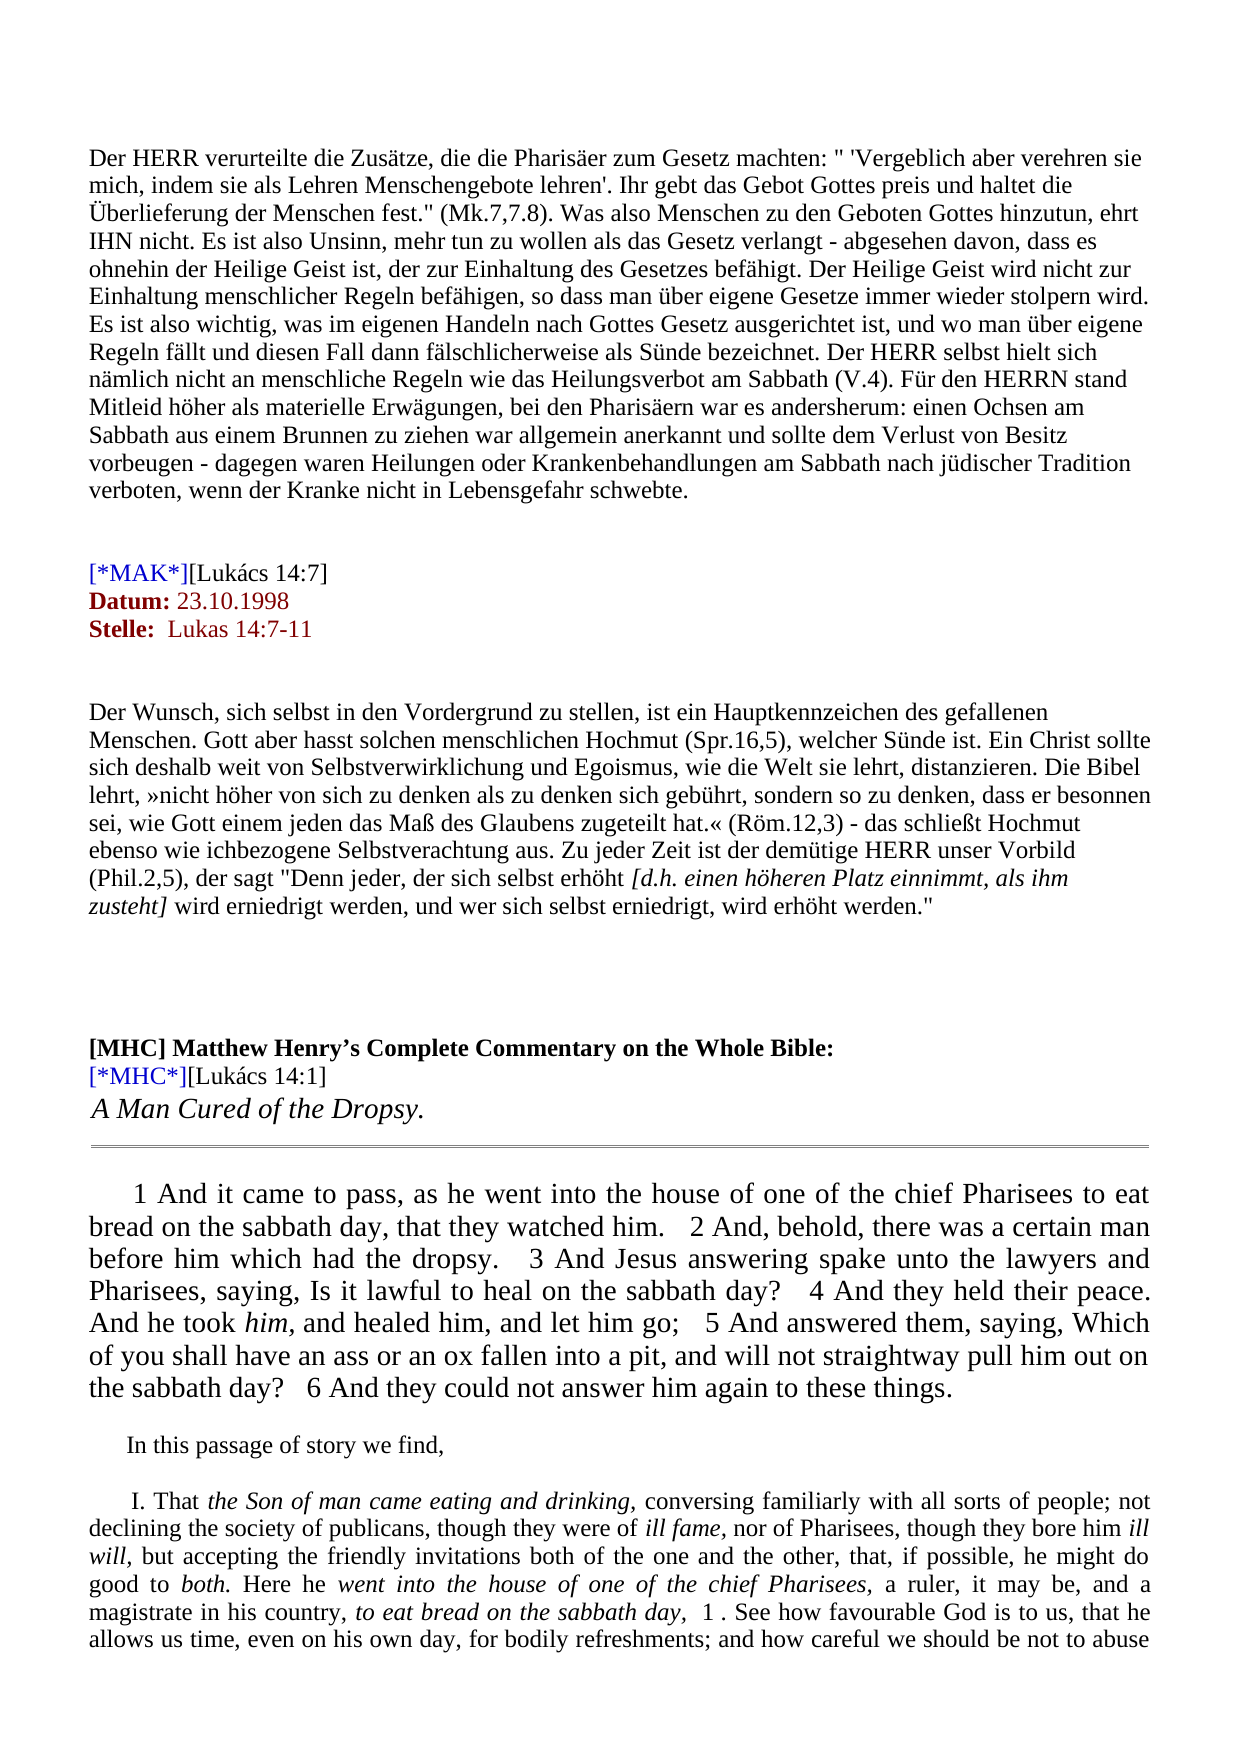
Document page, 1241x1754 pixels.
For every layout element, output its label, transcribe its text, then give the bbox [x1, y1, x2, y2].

text 1 And it came to pass, as he went into the house of one of the chief Pharisees to eat bread on the sabbath day, that they watched him. 2 And, behold, there was a certain man before him which had the dropsy. 3 And Jesus answering spake unto the lawyers and Pharisees, saying, Is it lawful to heal on the sabbath day? 4 And they held their peace. And he took him, and healed him, and let him go; 5 And answered them, saying, Which of you shall have an ass or an ox fallen into a pit, and will not straightway pull him out on the sabbath day? 6 And they could not answer him again to these things. In this passage of story we find, I. That the Son of man came eating and drinking, conversing familiarly with all sorts of people; not declining the society of publicans, though they were of ill fame, nor of Pharisees, though they bore him ill will, but accepting the friendly invitations both of the one and the other, that, if possible, he might do good to both. Here he went into the house of one of the chief Pharisees, a ruler, it may be, and a magistrate in his country, to eat bread on the sabbath day, 1 . See how favourable God is to us, that he allows us time, even on his own day, for bodily refreshments; and how careful we should be not to abuse [88, 1150, 1152, 1653]
text [*MAK*][Lukács 14:7] Datum: 23.10.1998 Stelle: Lukas 14:7-11 Der Wunsch, sich selbst in den Vordergrund zu stellen, ist ein Hauptkennzeichen des gefallenen Menschen. Gott aber hasst solchen menschlichen Hochmut (Spr.16,5), welcher Sünde ist. Ein Christ sollte sich deshalb weit von Selbstverwirklichung und Egoismus, wie die Welt sie lehrt, distanzieren. Die Bibel lehrt, »nicht höher von sich zu denken als zu denken sich gebührt, sondern so zu denken, dass er besonnen sei, wie Gott einem jeden das Maß des Glaubens zugeteilt hat.« (Röm.12,3) - das schließt Hochmut ebenso wie ichbezogene Selbstverachtung aus. Zu jeder Zeit ist der demütige HERR unser Vorbild (Phil.2,5), der sagt "Denn jeder, der sich selbst erhöht [d.h. einen höheren Platz einnimmt, als ihm zusteht] wird erniedrigt werden, und wer sich selbst erniedrigt, wird erhöht werden." [88, 559, 1152, 975]
text [MHC] Matthew Henry’s Complete Commentary on the Whole Bible: [88, 1034, 1152, 1062]
text [*MHC*][Lukács 14:1] [88, 1062, 1152, 1090]
table_cell [89, 1128, 1152, 1150]
text Der HERR verurteilte die Zusätze, die die Pharisäer zum Gesetz machten: " 'Vergeblich aber verehren sie mich, indem sie als Lehren Menschengebote lehren'. Ihr gebt das Gebot Gottes preis und haltet die Überlieferung der Menschen fest." (Mk.7,7.8). Was also Menschen zu den Geboten Gottes hinzutun, ehrt IHN nicht. Es ist also Unsinn, mehr tun zu wollen als das Gesetz verlangt - abgesehen davon, dass es ohnehin der Heilige Geist ist, der zur Einhaltung des Gesetzes befähigt. Der Heilige Geist wird nicht zur Einhaltung menschlicher Regeln befähigen, so dass man über eigene Gesetze immer wieder stolpern wird. Es ist also wichtig, was im eigenen Handeln nach Gottes Gesetz ausgerichtet ist, und wo man über eigene Regeln fällt und diesen Fall dann fälschlicherweise als Sünde bezeichnet. Der HERR selbst hielt sich nämlich nicht an menschliche Regeln wie das Heilungsverbot am Sabbath (V.4). Für den HERRN stand Mitleid höher als materielle Erwägungen, bei den Pharisäern war es andersherum: einen Ochsen am Sabbath aus einem Brunnen zu ziehen war allgemein anerkannt und sollte dem Verlust von Besitz vorbeugen - dagegen waren Heilungen oder Krankenbehandlungen am Sabbath nach jüdischer Tradition verboten, wenn der Kranke nicht in Lebensgefahr schwebte. [88, 88, 1152, 559]
table_header A Man Cured of the Dropsy. [89, 1090, 1152, 1128]
